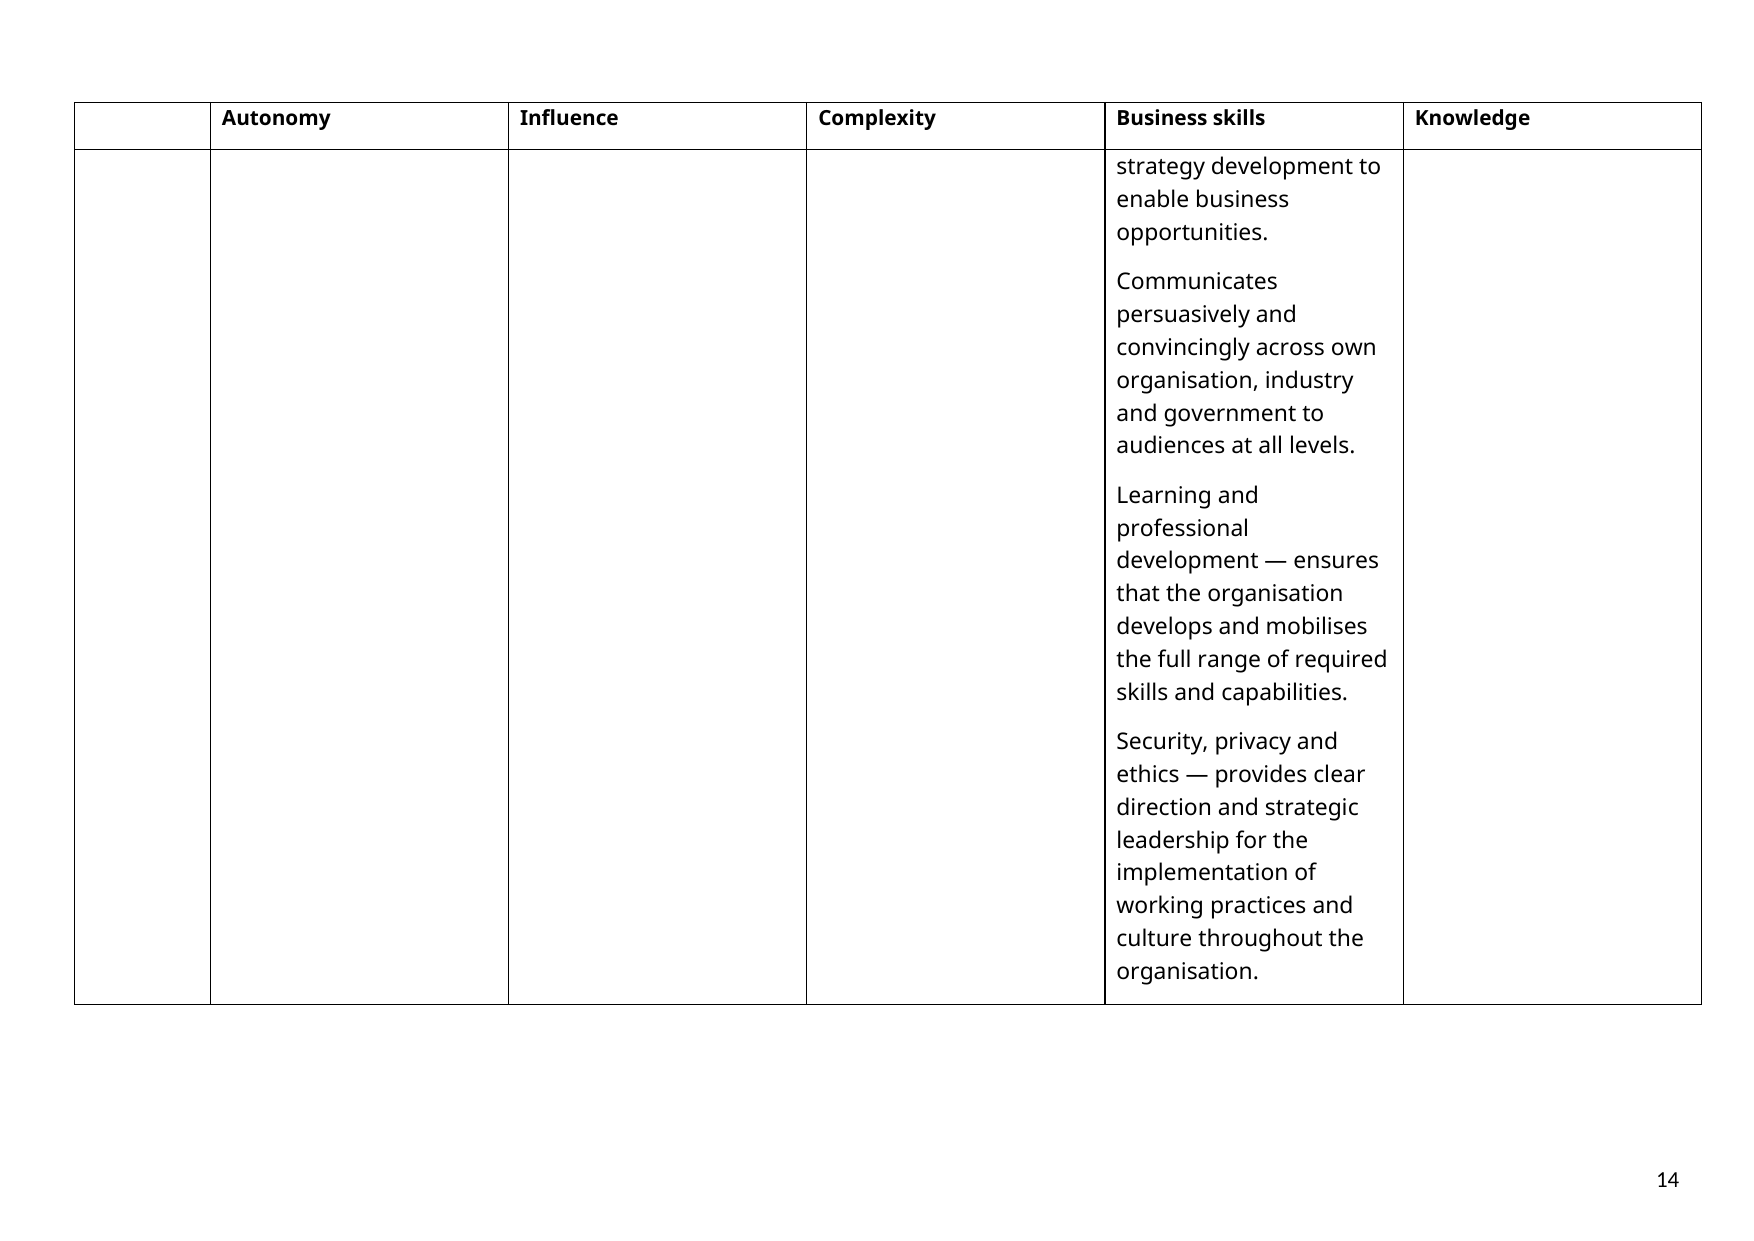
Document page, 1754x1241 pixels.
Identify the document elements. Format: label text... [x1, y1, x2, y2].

table_cell [211, 150, 508, 1004]
table_header Influence [509, 103, 806, 149]
table_cell strategy development to enable business opportunities. Communicates persuasively and convincingly across own organisation, industry and government to audiences at all levels. Learning and professional development — ensures that the organisation develops and mobilises the full range of required skills and capabilities. Security, privacy and ethics — provides clear direction and strategic leadership for the implementation of working practices and culture throughout the organisation. [1106, 150, 1403, 1004]
table_header Complexity [807, 103, 1104, 149]
table_cell [75, 150, 210, 1004]
table_header Business skills [1106, 103, 1403, 149]
table_cell [509, 150, 806, 1004]
table_header Knowledge [1404, 103, 1701, 149]
table_header Autonomy [211, 103, 508, 149]
table_cell [807, 150, 1104, 1004]
table_header [75, 103, 210, 149]
table_cell [1404, 150, 1701, 1004]
